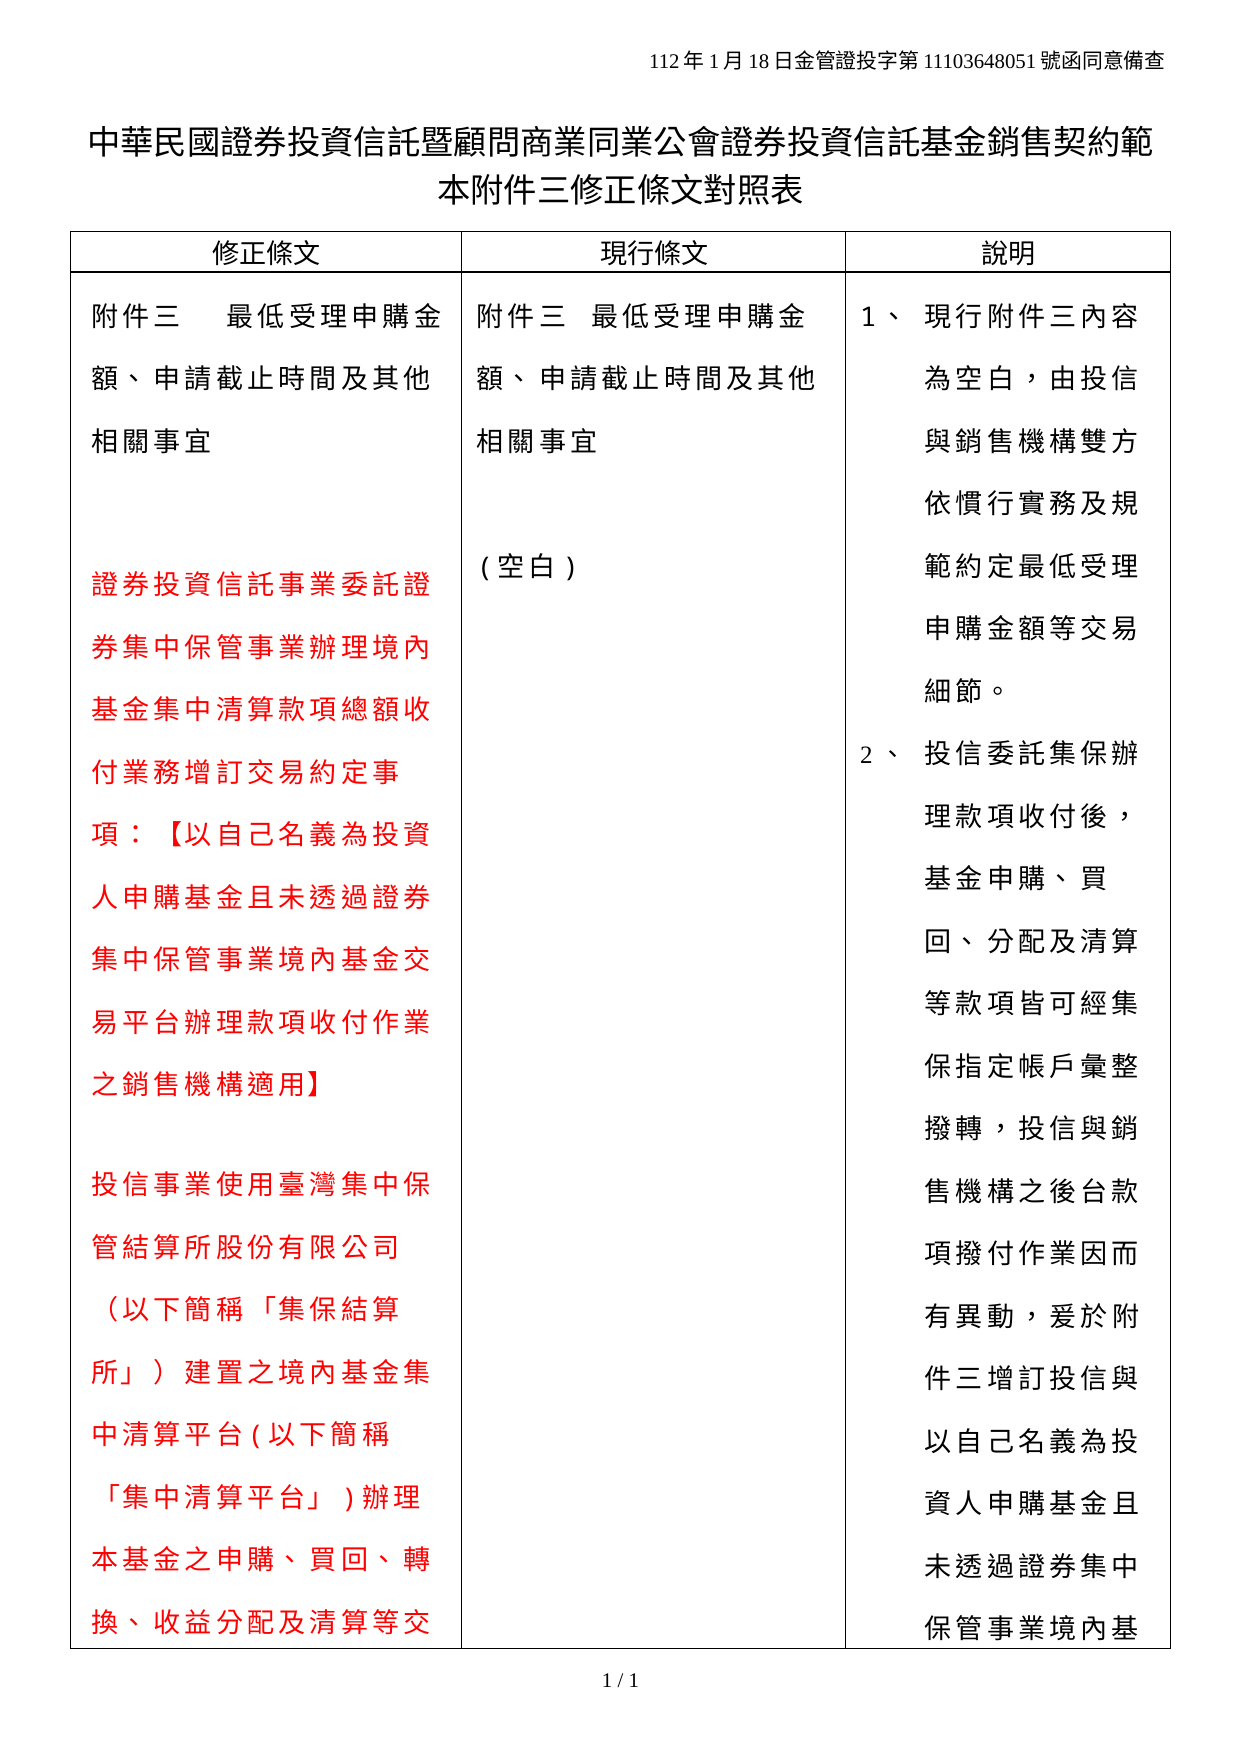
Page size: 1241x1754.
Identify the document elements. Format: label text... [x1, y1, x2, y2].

table_header 修正條文 [71, 232, 461, 271]
table_cell 現行附件三內容為空白，由投信與銷售機構雙方依慣行實務及規範約定最低受理申購金額等交易細節。 投信委託集保辦理款項收付後，基金申購、買回、分配及清算等款項皆可經集保指定帳戶彙整撥轉，投信與銷售機構之後台款項撥付作業因而有異動，爰於附件三增訂投信與以自己名義為投資人申購基金且未透過證券集中保管事業境內基 [846, 273, 1170, 1647]
table_cell 附件三 最低受理申購金額、申請截止時間及其他相關事宜 證券投資信託事業委託證券集中保管事業辦理境內基金集中清算款項總額收付業務增訂交易約定事項：【以自己名義為投資人申購基金且未透過證券集中保管事業境內基金交易平台辦理款項收付作業之銷售機構適用】 投信事業使用臺灣集中保管結算所股份有限公司（以下簡稱「集保結算所」）建置之境內基金集中清算平台(以下簡稱「集中清算平台」)辦理本基金之申購、買回、轉換、收益分配及清算等交 [71, 273, 461, 1647]
table_header 現行條文 [462, 232, 845, 271]
table_cell 附件三 最低受理申購金額、申請截止時間及其他相關事宜 (空白) [462, 273, 845, 1647]
table_header 說明 [846, 232, 1170, 271]
text 中華民國證券投資信託暨顧問商業同業公會證券投資信託基金銷售契約範本附件三修正條文對照表 [78, 116, 1162, 212]
